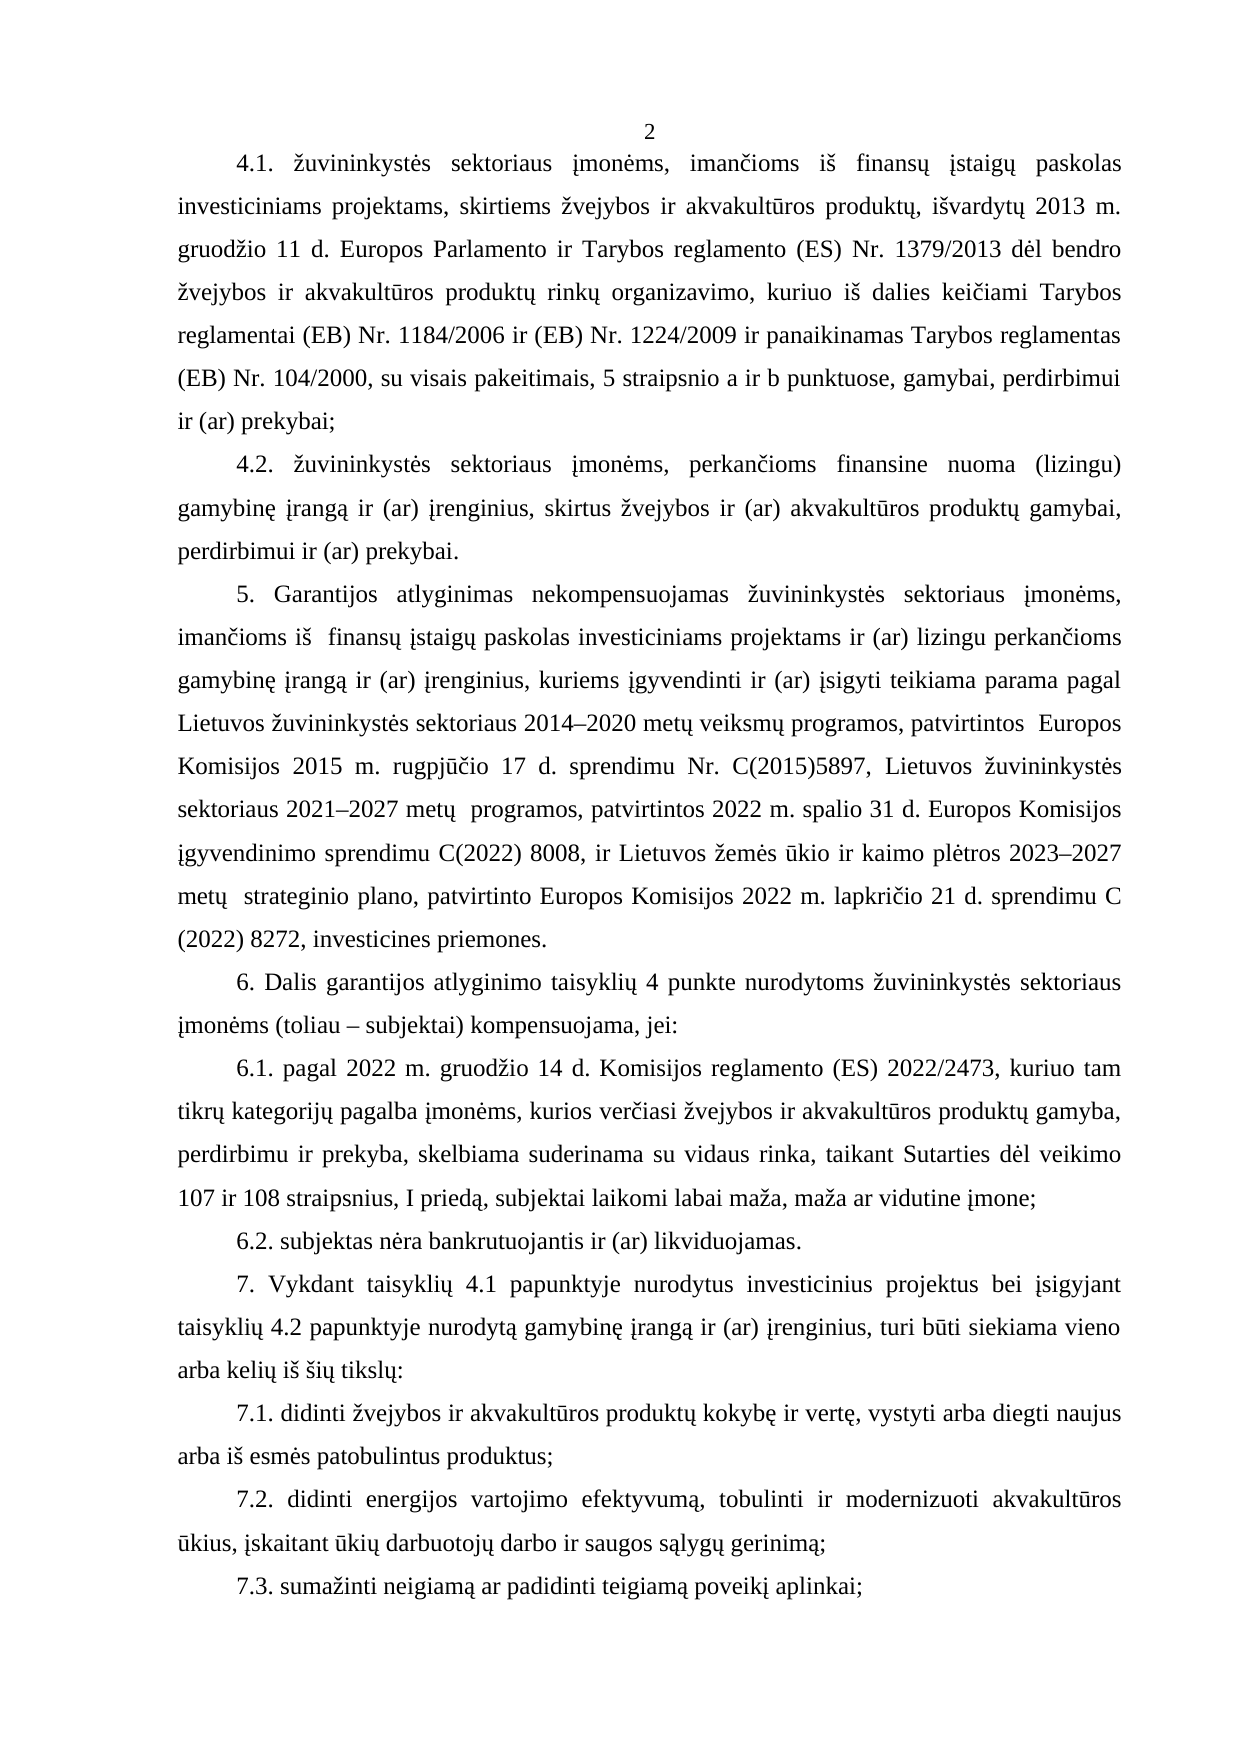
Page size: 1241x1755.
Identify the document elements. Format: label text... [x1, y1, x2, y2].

text 7. Vykdant taisyklių 4.1 papunktyje nurodytus investicinius projektus bei įsigyjant taisyklių 4.2 papunktyje nurodytą gamybinę įrangą ir (ar) įrenginius, turi būti siekiama vieno arba kelių iš šių tikslų: [177, 1269, 1122, 1384]
text 6. Dalis garantijos atlyginimo taisyklių 4 punkte nurodytoms žuvininkystės sektoriaus įmonėms (toliau – subjektai) kompensuojama, jei: [177, 967, 1122, 1039]
text 6.1. pagal 2022 m. gruodžio 14 d. Komisijos reglamento (ES) 2022/2473, kuriuo tam tikrų kategorijų pagalba įmonėms, kurios verčiasi žvejybos ir akvakultūros produktų gamyba, perdirbimu ir prekyba, skelbiama suderinama su vidaus rinka, taikant Sutarties dėl veikimo 107 ir 108 straipsnius, I priedą, subjektai laikomi labai maža, maža ar vidutine įmone; [177, 1053, 1122, 1211]
text 5. Garantijos atlyginimas nekompensuojamas žuvininkystės sektoriaus įmonėms, imančioms iš finansų įstaigų paskolas investiciniams projektams ir (ar) lizingu perkančioms gamybinę įrangą ir (ar) įrenginius, kuriems įgyvendinti ir (ar) įsigyti teikiama parama pagal Lietuvos žuvininkystės sektoriaus 2014–2020 metų veiksmų programos, patvirtintos Europos Komisijos 2015 m. rugpjūčio 17 d. sprendimu Nr. C(2015)5897, Lietuvos žuvininkystės sektoriaus 2021–2027 metų programos, patvirtintos 2022 m. spalio 31 d. Europos Komisijos įgyvendinimo sprendimu C(2022) 8008, ir Lietuvos žemės ūkio ir kaimo plėtros 2023–2027 metų strateginio plano, patvirtinto Europos Komisijos 2022 m. lapkričio 21 d. sprendimu C (2022) 8272, investicines priemones. [177, 579, 1122, 953]
text 7.3. sumažinti neigiamą ar padidinti teigiamą poveikį aplinkai; [177, 1571, 1122, 1599]
text 4.1. žuvininkystės sektoriaus įmonėms, imančioms iš finansų įstaigų paskolas investiciniams projektams, skirtiems žvejybos ir akvakultūros produktų, išvardytų 2013 m. gruodžio 11 d. Europos Parlamento ir Tarybos reglamento (ES) Nr. 1379/2013 dėl bendro žvejybos ir akvakultūros produktų rinkų organizavimo, kuriuo iš dalies keičiami Tarybos reglamentai (EB) Nr. 1184/2006 ir (EB) Nr. 1224/2009 ir panaikinamas Tarybos reglamentas (EB) Nr. 104/2000, su visais pakeitimais, 5 straipsnio a ir b punktuose, gamybai, perdirbimui ir (ar) prekybai; [177, 148, 1122, 435]
text 7.2. didinti energijos vartojimo efektyvumą, tobulinti ir modernizuoti akvakultūros ūkius, įskaitant ūkių darbuotojų darbo ir saugos sąlygų gerinimą; [177, 1484, 1122, 1556]
text 4.2. žuvininkystės sektoriaus įmonėms, perkančioms finansine nuoma (lizingu) gamybinę įrangą ir (ar) įrenginius, skirtus žvejybos ir (ar) akvakultūros produktų gamybai, perdirbimui ir (ar) prekybai. [177, 449, 1122, 564]
text 6.2. subjektas nėra bankrutuojantis ir (ar) likviduojamas. [177, 1226, 1122, 1254]
text 7.1. didinti žvejybos ir akvakultūros produktų kokybę ir vertę, vystyti arba diegti naujus arba iš esmės patobulintus produktus; [177, 1398, 1122, 1470]
